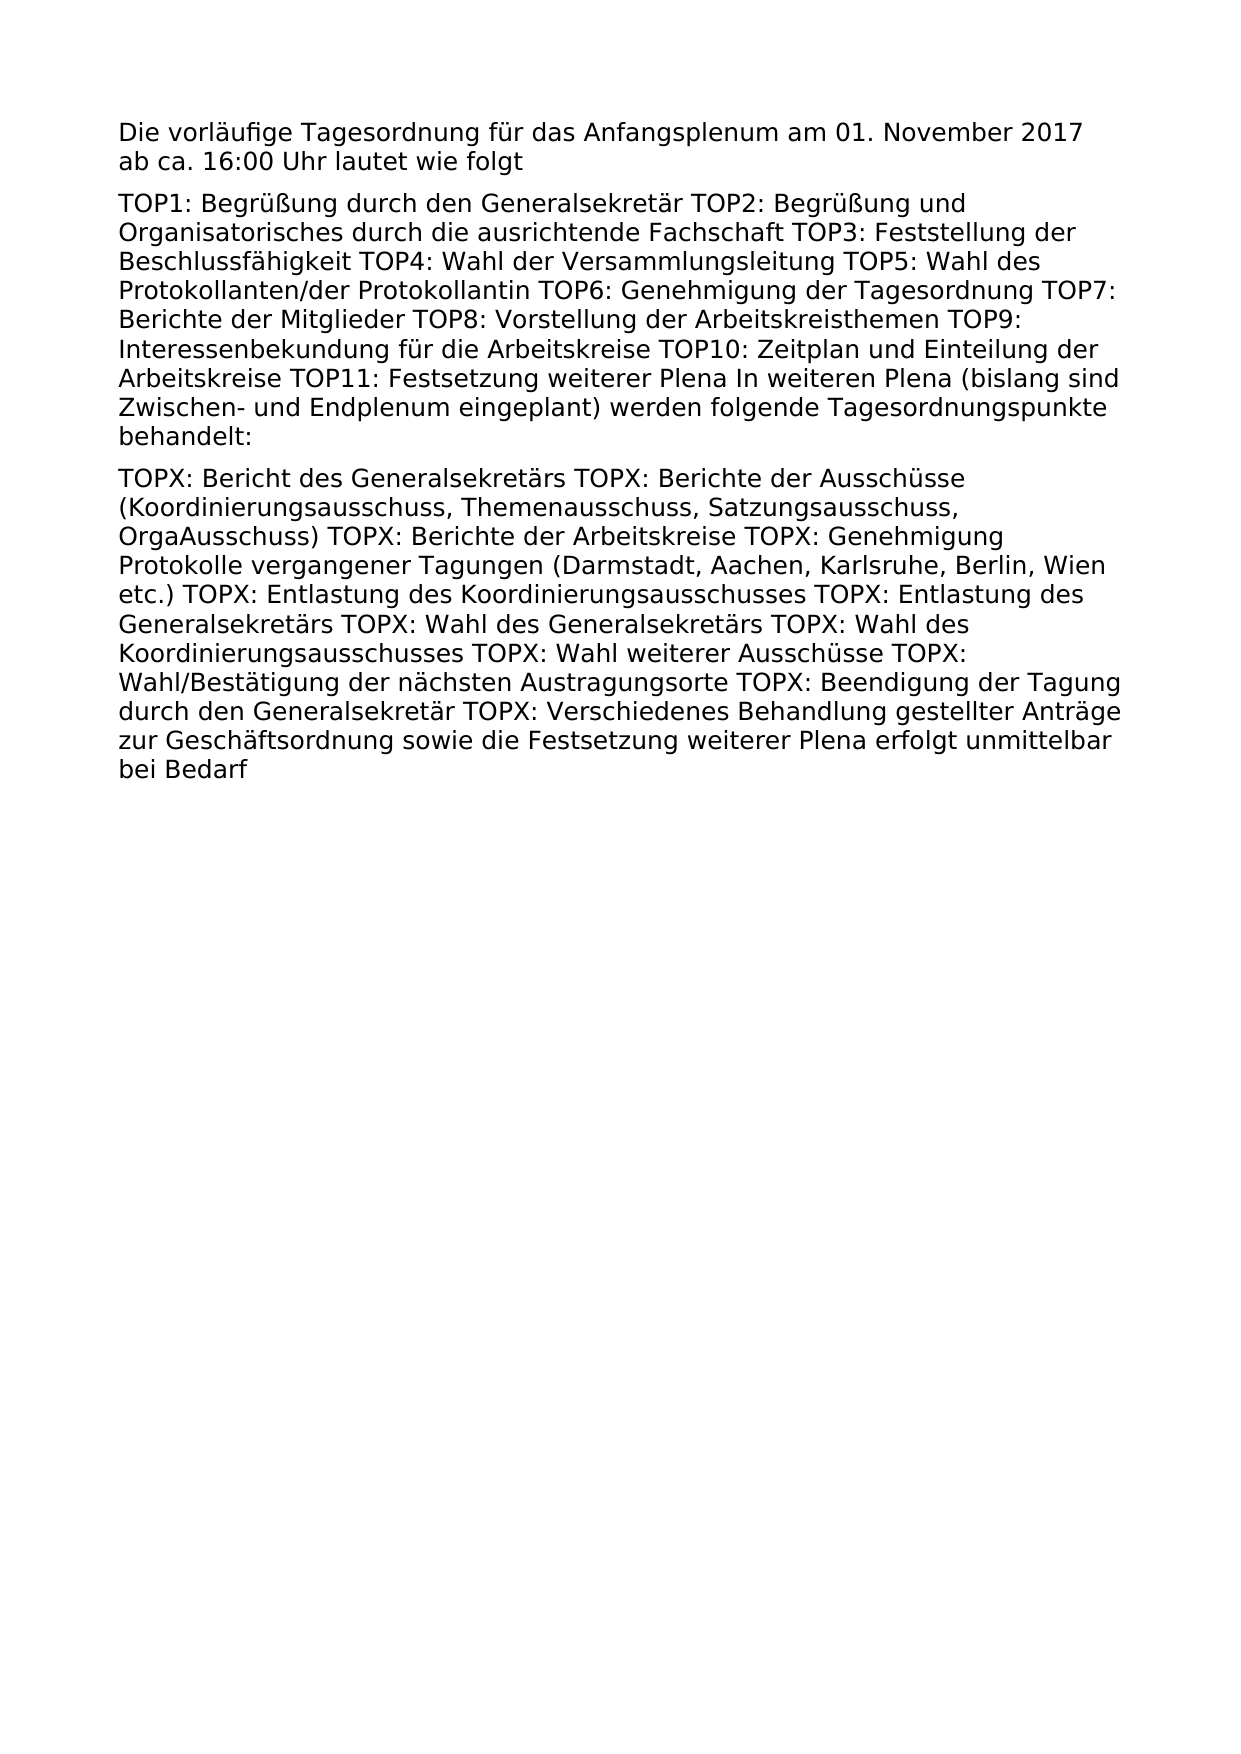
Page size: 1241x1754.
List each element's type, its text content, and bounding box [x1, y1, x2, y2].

text Die vorläufige Tagesordnung für das Anfangsplenum am 01. November 2017 ab ca. 16:00 Uhr lautet wie folgt [118, 118, 1122, 176]
text TOP1: Begrüßung durch den Generalsekretär TOP2: Begrüßung und Organisatorisches durch die ausrichtende Fachschaft TOP3: Feststellung der Beschlussfähigkeit TOP4: Wahl der Versammlungsleitung TOP5: Wahl des Protokollanten/der Protokollantin TOP6: Genehmigung der Tagesordnung TOP7: Berichte der Mitglieder TOP8: Vorstellung der Arbeitskreisthemen TOP9: Interessenbekundung für die Arbeitskreise TOP10: Zeitplan und Einteilung der Arbeitskreise TOP11: Festsetzung weiterer Plena In weiteren Plena (bislang sind Zwischen- und Endplenum eingeplant) werden folgende Tagesordnungspunkte behandelt: [118, 189, 1122, 451]
text TOPX: Bericht des Generalsekretärs TOPX: Berichte der Ausschüsse (Koordinierungsausschuss, Themenausschuss, Satzungsausschuss, OrgaAusschuss) TOPX: Berichte der Arbeitskreise TOPX: Genehmigung Protokolle vergangener Tagungen (Darmstadt, Aachen, Karlsruhe, Berlin, Wien etc.) TOPX: Entlastung des Koordinierungsausschusses TOPX: Entlastung des Generalsekretärs TOPX: Wahl des Generalsekretärs TOPX: Wahl des Koordinierungsausschusses TOPX: Wahl weiterer Ausschüsse TOPX: Wahl/Bestätigung der nächsten Austragungsorte TOPX: Beendigung der Tagung durch den Generalsekretär TOPX: Verschiedenes Behandlung gestellter Anträge zur Geschäftsordnung sowie die Festsetzung weiterer Plena erfolgt unmittelbar bei Bedarf [118, 464, 1122, 785]
